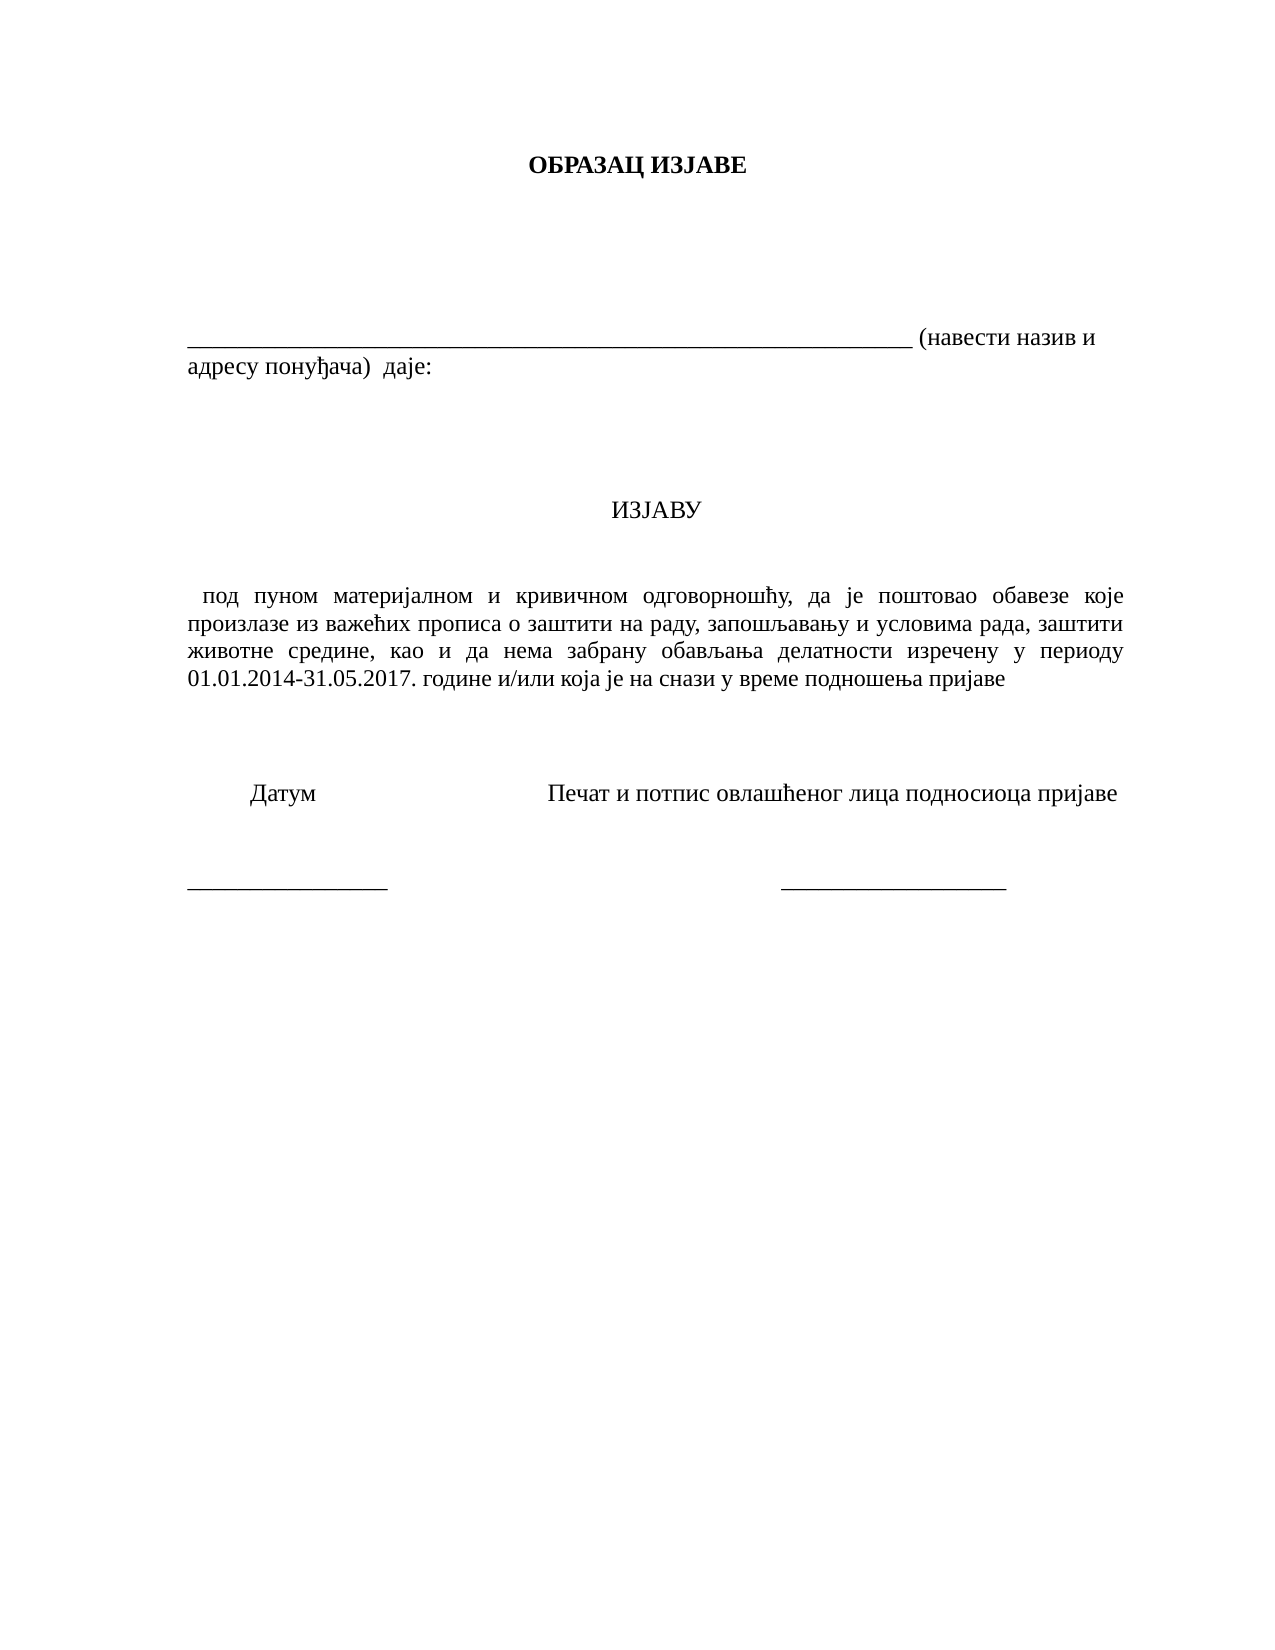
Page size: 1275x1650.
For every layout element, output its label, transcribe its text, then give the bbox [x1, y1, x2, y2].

text ИЗЈАВУ [187, 495, 1125, 524]
text ________________ __________________ [187, 864, 1125, 893]
text __________________________________________________________ (навести назив и адресу понуђача) даје: [187, 322, 1125, 380]
text под пуном материјалном и кривичном одговорношћу, да је поштовао обавезе које произлазе из важећих прописа о заштити на раду, запошљавању и условима рада, заштити животне средине, као и да нема забрану обављања делатности изречену у периоду 01.01.2014-31.05.2017. године и/или која је на снази у време подношења пријаве [187, 581, 1125, 692]
text Датум Печат и потпис овлашћеног лица подносиоца пријаве [187, 778, 1125, 807]
text ОБРАЗАЦ ИЗЈАВЕ [150, 150, 1125, 179]
